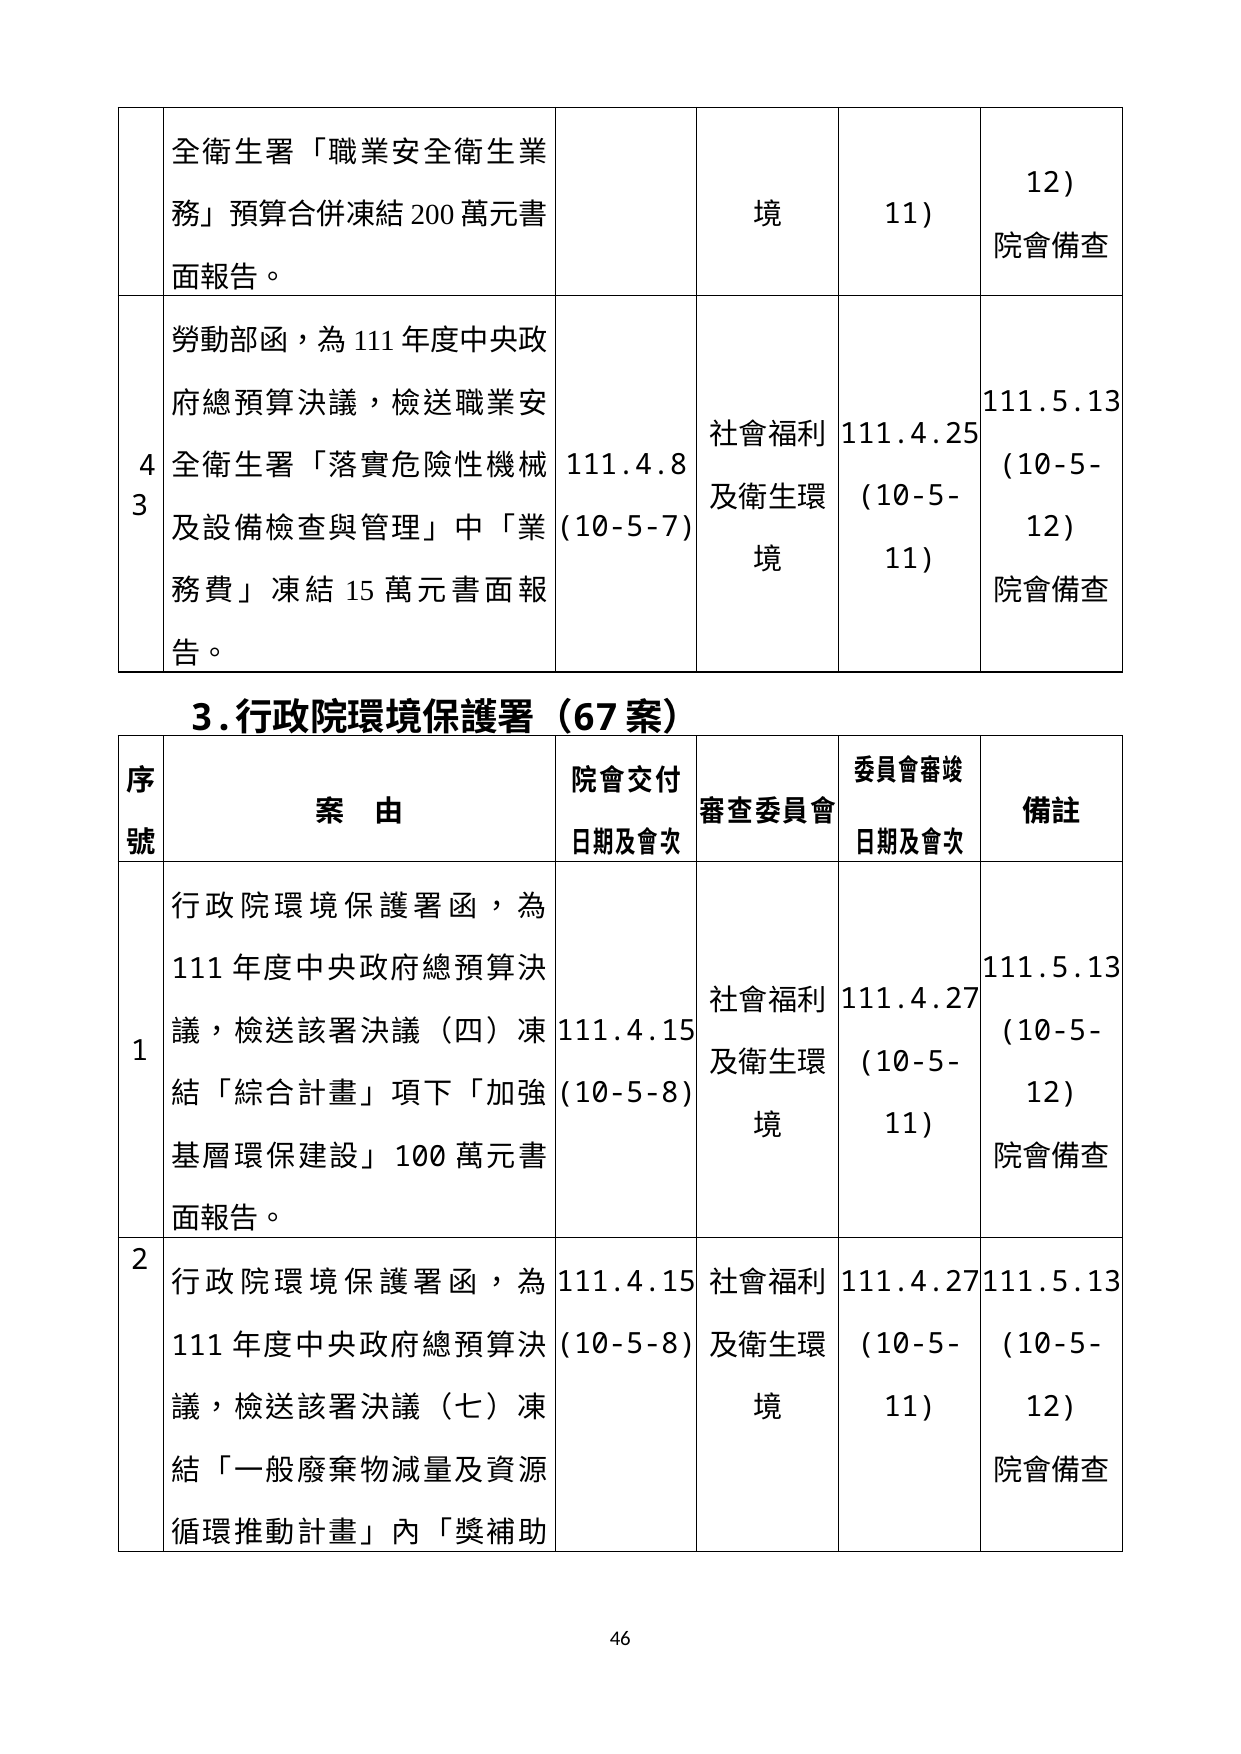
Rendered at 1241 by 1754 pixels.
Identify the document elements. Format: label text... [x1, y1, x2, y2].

table_header 審查委員會 [697, 736, 838, 861]
table_cell 全衛生署「職業安全衛生業務」預算合併凍結200萬元書面報告。 [164, 108, 555, 295]
table_cell [556, 108, 696, 295]
table_cell 勞動部函，為111年度中央政府總預算決議，檢送職業安全衛生署「落實危險性機械及設備檢查與管理」中「業務費」凍結15萬元書面報告。 [164, 296, 555, 671]
table_header 案 由 [164, 736, 555, 861]
table_cell 行政院環境保護署函，為111年度中央政府總預算決議，檢送該署決議（四）凍結「綜合計畫」項下「加強基層環保建設」100萬元書面報告。 [164, 862, 555, 1237]
table_cell 11) [839, 108, 980, 295]
table_cell 社會福利及衛生環境 [697, 1238, 838, 1551]
table_cell 行政院環境保護署函，為111年度中央政府總預算決議，檢送該署決議（七）凍結「一般廢棄物減量及資源循環推動計畫」內「獎補助 [164, 1238, 555, 1551]
table_cell 111.4.15 (10-5-8) [556, 1238, 696, 1551]
table_cell 111.4.27 (10-5-11) [839, 862, 980, 1237]
table_cell 111.4.15 (10-5-8) [556, 862, 696, 1237]
table_cell 111.5.13 (10-5-12) 院會備查 [981, 862, 1122, 1237]
table_header 備註 [981, 736, 1122, 861]
table_cell 111.4.8 (10-5-7) [556, 296, 696, 671]
table_cell 境 [697, 108, 838, 295]
table_header 院會交付 日期及會次 [556, 736, 696, 861]
table_cell 111.4.25 (10-5-11) [839, 296, 980, 671]
table_cell [119, 1238, 163, 1551]
table_cell 社會福利及衛生環境 [697, 296, 838, 671]
table_cell 111.5.13 (10-5-12) 院會備查 [981, 296, 1122, 671]
table_cell [119, 296, 163, 671]
table_cell 12) 院會備查 [981, 108, 1122, 295]
table_cell [119, 862, 163, 1237]
table_header 序號 [119, 736, 163, 861]
table_cell [119, 108, 163, 295]
table_header 委員會審竣 日期及會次 [839, 736, 980, 861]
table_cell 社會福利及衛生環境 [697, 862, 838, 1237]
table_cell 111.4.27 (10-5-11) [839, 1238, 980, 1551]
table_cell 111.5.13 (10-5-12) 院會備查 [981, 1238, 1122, 1551]
list 行政院環境保護署（67案） [213, 673, 1122, 735]
